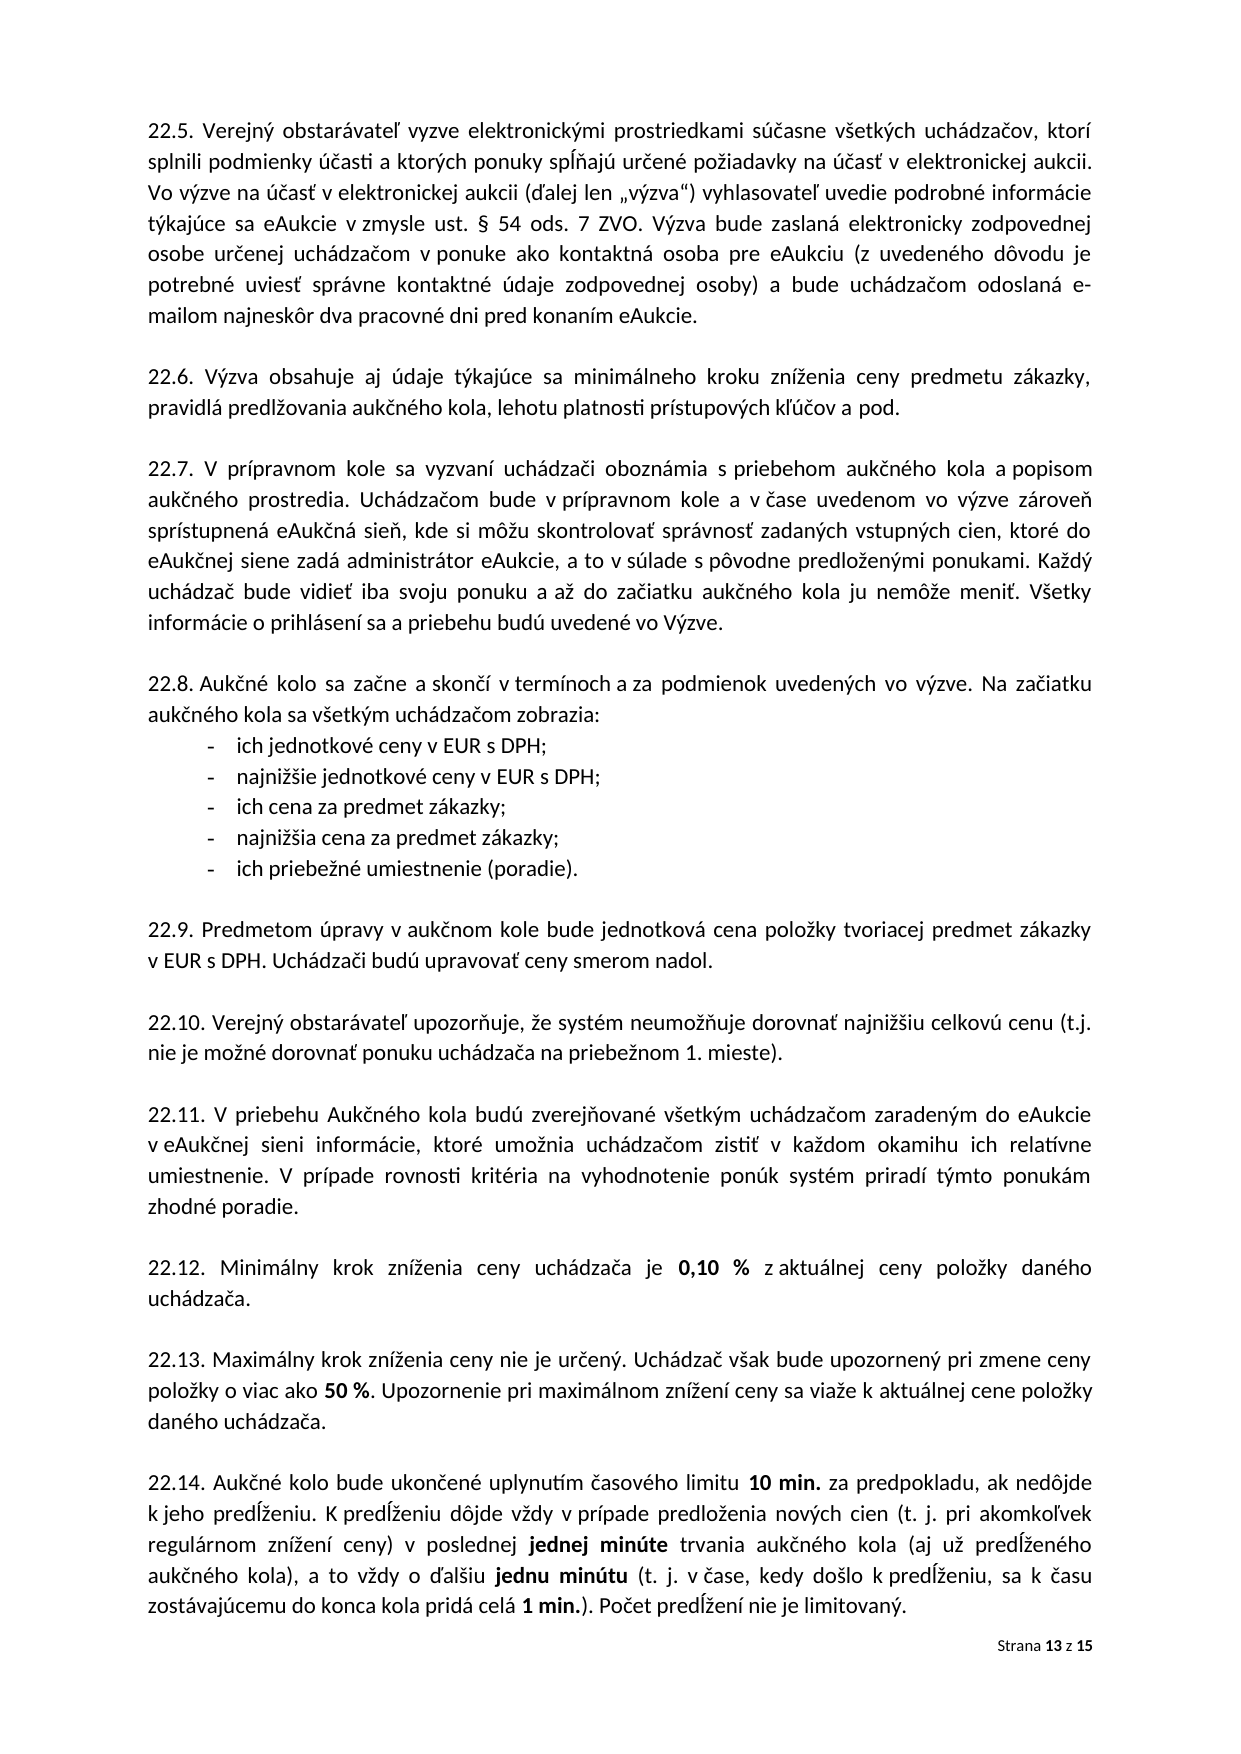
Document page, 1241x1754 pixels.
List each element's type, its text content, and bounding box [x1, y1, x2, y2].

list ich priebežné umiestnenie (poradie). [207, 854, 1093, 882]
text 22.7. V prípravnom kole sa vyzvaní uchádzači oboznámia s priebehom aukčného kola a popisom aukčného prostredia. Uchádzačom bude v prípravnom kole a v čase uvedenom vo výzve zároveň sprístupnená eAukčná sieň, kde si môžu skontrolovať správnosť zadaných vstupných cien, ktoré do eAukčnej siene zadá administrátor eAukcie, a to v súlade s pôvodne predloženými ponukami. Každý uchádzač bude vidieť iba svoju ponuku a až do začiatku aukčného kola ju nemôže meniť. Všetky informácie o prihlásení sa a priebehu budú uvedené vo Výzve. [148, 454, 1093, 636]
text 22.11. V priebehu Aukčného kola budú zverejňované všetkým uchádzačom zaradeným do eAukcie v eAukčnej sieni informácie, ktoré umožnia uchádzačom zistiť v každom okamihu ich relatívne umiestnenie. V prípade rovnosti kritéria na vyhodnotenie ponúk systém priradí týmto ponukám zhodné poradie. [148, 1100, 1093, 1220]
list ich jednotkové ceny v EUR s DPH; [207, 731, 1093, 759]
list najnižšia cena za predmet zákazky; [207, 823, 1093, 851]
text 22.12. Minimálny krok zníženia ceny uchádzača je 0,10 % z aktuálnej ceny položky daného uchádzača. [148, 1253, 1093, 1312]
text 22.13. Maximálny krok zníženia ceny nie je určený. Uchádzač však bude upozornený pri zmene ceny položky o viac ako 50 %. Upozornenie pri maximálnom znížení ceny sa viaže k aktuálnej cene položky daného uchádzača. [148, 1346, 1093, 1435]
text 22.6. Výzva obsahuje aj údaje týkajúce sa minimálneho kroku zníženia ceny predmetu zákazky, pravidlá predlžovania aukčného kola, lehotu platnosti prístupových kľúčov a pod. [148, 362, 1093, 421]
list ich cena za predmet zákazky; [207, 792, 1093, 821]
list najnižšie jednotkové ceny v EUR s DPH; [207, 762, 1093, 790]
text 22.8. Aukčné kolo sa začne a skončí v termínoch a za podmienok uvedených vo výzve. Na začiatku aukčného kola sa všetkým uchádzačom zobrazia: [148, 669, 1093, 728]
text 22.14. Aukčné kolo bude ukončené uplynutím časového limitu 10 min. za predpokladu, ak nedôjde k jeho predĺženiu. K predĺženiu dôjde vždy v prípade predloženia nových cien (t. j. pri akomkoľvek regulárnom znížení ceny) v poslednej jednej minúte trvania aukčného kola (aj už predĺženého aukčného kola), a to vždy o ďalšiu jednu minútu (t. j. v čase, kedy došlo k predĺženiu, sa k času zostávajúcemu do konca kola pridá celá 1 min.). Počet predĺžení nie je limitovaný. [148, 1468, 1093, 1619]
text 22.10. Verejný obstarávateľ upozorňuje, že systém neumožňuje dorovnať najnižšiu celkovú cenu (t.j. nie je možné dorovnať ponuku uchádzača na priebežnom 1. mieste). [148, 1008, 1093, 1066]
text 22.5. Verejný obstarávateľ vyzve elektronickými prostriedkami súčasne všetkých uchádzačov, ktorí splnili podmienky účasti a ktorých ponuky spĺňajú určené požiadavky na účasť v elektronickej aukcii. Vo výzve na účasť v elektronickej aukcii (ďalej len „výzva“) vyhlasovateľ uvedie podrobné informácie týkajúce sa eAukcie v zmysle ust. § 54 ods. 7 ZVO. Výzva bude zaslaná elektronicky zodpovednej osobe určenej uchádzačom v ponuke ako kontaktná osoba pre eAukciu (z uvedeného dôvodu je potrebné uviesť správne kontaktné údaje zodpovednej osoby) a bude uchádzačom odoslaná e-mailom najneskôr dva pracovné dni pred konaním eAukcie. [148, 116, 1093, 329]
text 22.9. Predmetom úpravy v aukčnom kole bude jednotková cena položky tvoriacej predmet zákazky v EUR s DPH. Uchádzači budú upravovať ceny smerom nadol. [148, 915, 1093, 974]
